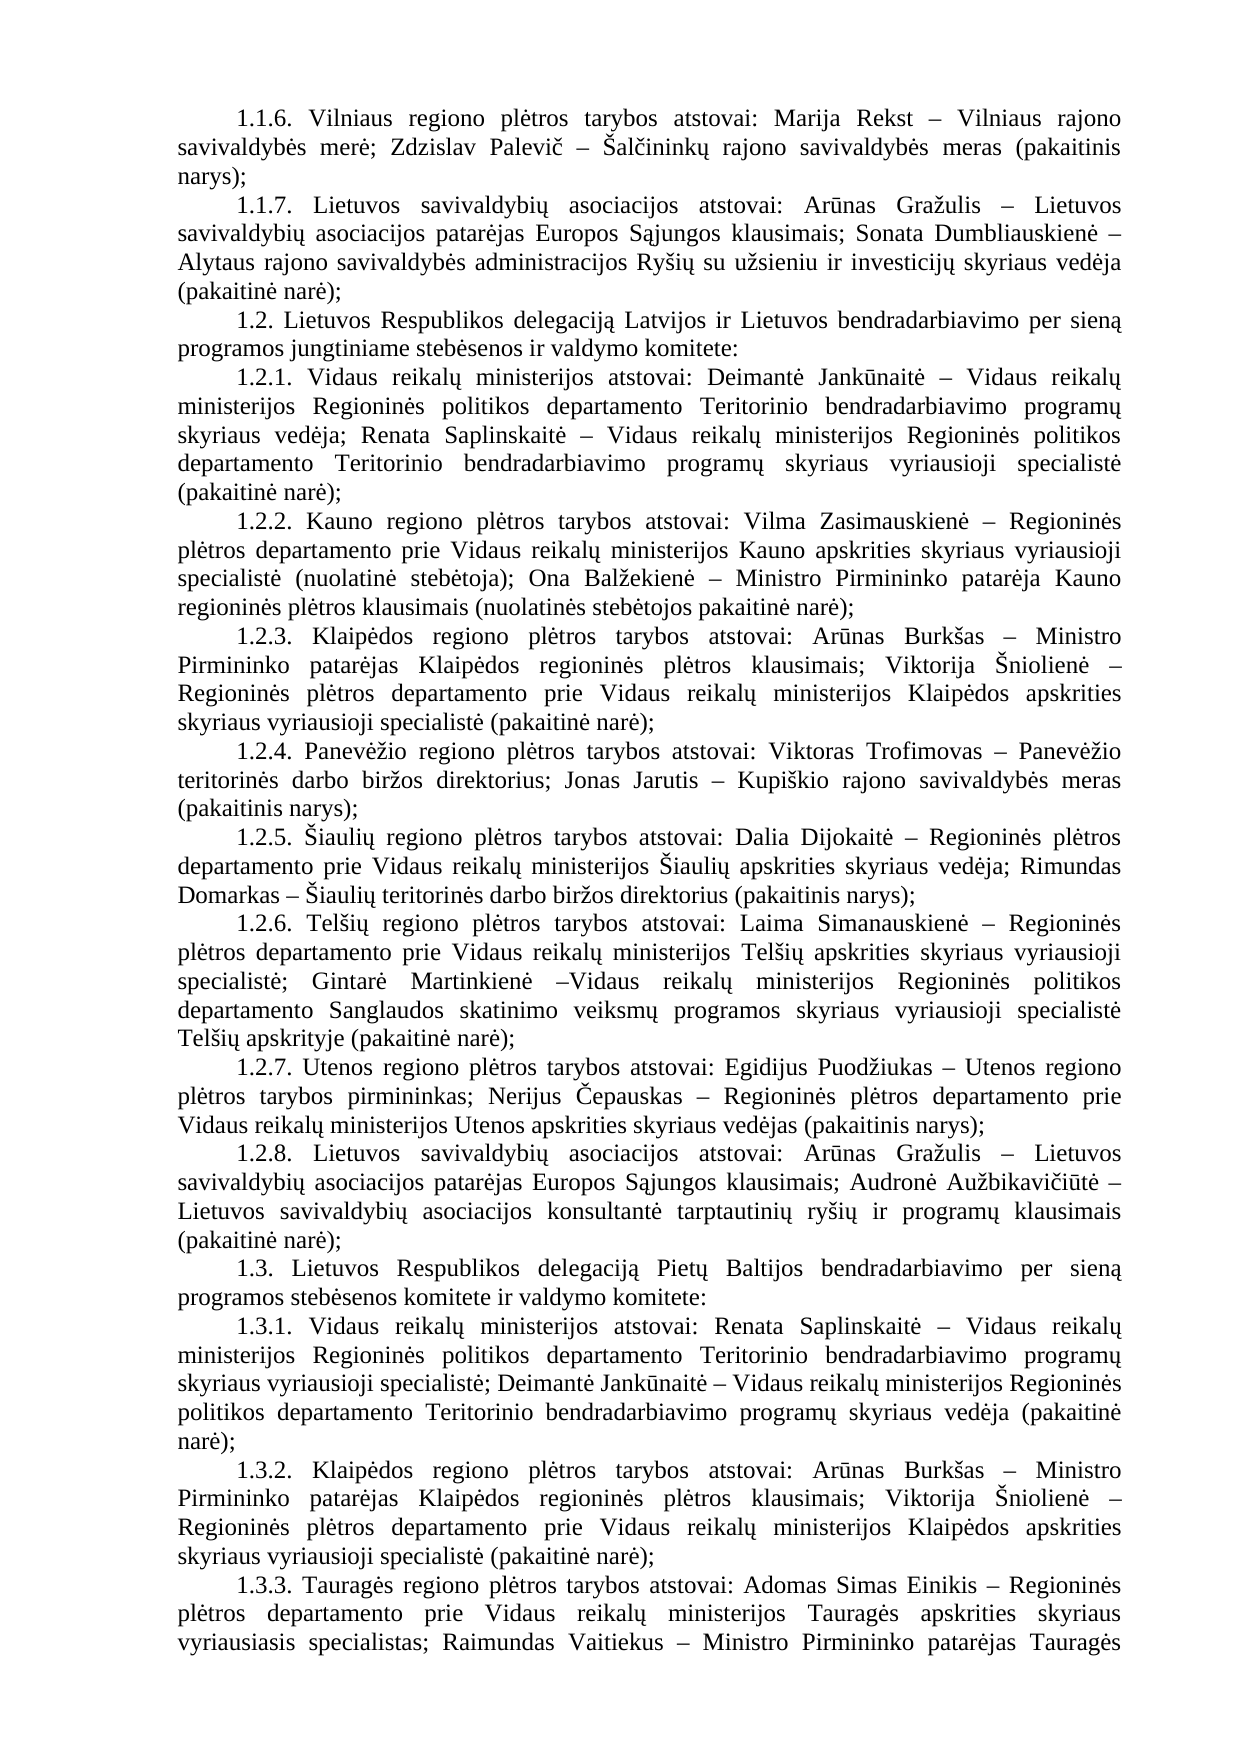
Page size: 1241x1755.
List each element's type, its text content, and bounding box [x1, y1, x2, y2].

text 1.2. Lietuvos Respublikos delegaciją Latvijos ir Lietuvos bendradarbiavimo per sieną programos jungtiniame stebėsenos ir valdymo komitete: [177, 305, 1122, 362]
text 1.2.8. Lietuvos savivaldybių asociacijos atstovai: Arūnas Gražulis – Lietuvos savivaldybių asociacijos patarėjas Europos Sąjungos klausimais; Audronė Aužbikavičiūtė – Lietuvos savivaldybių asociacijos konsultantė tarptautinių ryšių ir programų klausimais (pakaitinė narė); [177, 1138, 1122, 1253]
text 1.1.7. Lietuvos savivaldybių asociacijos atstovai: Arūnas Gražulis – Lietuvos savivaldybių asociacijos patarėjas Europos Sąjungos klausimais; Sonata Dumbliauskienė – Alytaus rajono savivaldybės administracijos Ryšių su užsieniu ir investicijų skyriaus vedėja (pakaitinė narė); [177, 190, 1122, 305]
text 1.1.6. Vilniaus regiono plėtros tarybos atstovai: Marija Rekst – Vilniaus rajono savivaldybės merė; Zdzislav Palevič – Šalčininkų rajono savivaldybės meras (pakaitinis narys); [177, 103, 1122, 190]
text 1.3.3. Tauragės regiono plėtros tarybos atstovai: Adomas Simas Einikis – Regioninės plėtros departamento prie Vidaus reikalų ministerijos Tauragės apskrities skyriaus vyriausiasis specialistas; Raimundas Vaitiekus – Ministro Pirmininko patarėjas Tauragės [177, 1570, 1122, 1656]
text 1.3.1. Vidaus reikalų ministerijos atstovai: Renata Saplinskaitė – Vidaus reikalų ministerijos Regioninės politikos departamento Teritorinio bendradarbiavimo programų skyriaus vyriausioji specialistė; Deimantė Jankūnaitė – Vidaus reikalų ministerijos Regioninės politikos departamento Teritorinio bendradarbiavimo programų skyriaus vedėja (pakaitinė narė); [177, 1311, 1122, 1455]
text 1.2.1. Vidaus reikalų ministerijos atstovai: Deimantė Jankūnaitė – Vidaus reikalų ministerijos Regioninės politikos departamento Teritorinio bendradarbiavimo programų skyriaus vedėja; Renata Saplinskaitė – Vidaus reikalų ministerijos Regioninės politikos departamento Teritorinio bendradarbiavimo programų skyriaus vyriausioji specialistė (pakaitinė narė); [177, 362, 1122, 506]
text 1.2.2. Kauno regiono plėtros tarybos atstovai: Vilma Zasimauskienė – Regioninės plėtros departamento prie Vidaus reikalų ministerijos Kauno apskrities skyriaus vyriausioji specialistė (nuolatinė stebėtoja); Ona Balžekienė – Ministro Pirmininko patarėja Kauno regioninės plėtros klausimais (nuolatinės stebėtojos pakaitinė narė); [177, 506, 1122, 621]
text 1.2.3. Klaipėdos regiono plėtros tarybos atstovai: Arūnas Burkšas – Ministro Pirmininko patarėjas Klaipėdos regioninės plėtros klausimais; Viktorija Šniolienė – Regioninės plėtros departamento prie Vidaus reikalų ministerijos Klaipėdos apskrities skyriaus vyriausioji specialistė (pakaitinė narė); [177, 621, 1122, 736]
text 1.2.5. Šiaulių regiono plėtros tarybos atstovai: Dalia Dijokaitė – Regioninės plėtros departamento prie Vidaus reikalų ministerijos Šiaulių apskrities skyriaus vedėja; Rimundas Domarkas – Šiaulių teritorinės darbo biržos direktorius (pakaitinis narys); [177, 822, 1122, 908]
text 1.2.6. Telšių regiono plėtros tarybos atstovai: Laima Simanauskienė – Regioninės plėtros departamento prie Vidaus reikalų ministerijos Telšių apskrities skyriaus vyriausioji specialistė; Gintarė Martinkienė –Vidaus reikalų ministerijos Regioninės politikos departamento Sanglaudos skatinimo veiksmų programos skyriaus vyriausioji specialistė Telšių apskrityje (pakaitinė narė); [177, 908, 1122, 1052]
text 1.2.7. Utenos regiono plėtros tarybos atstovai: Egidijus Puodžiukas – Utenos regiono plėtros tarybos pirmininkas; Nerijus Čepauskas – Regioninės plėtros departamento prie Vidaus reikalų ministerijos Utenos apskrities skyriaus vedėjas (pakaitinis narys); [177, 1052, 1122, 1138]
text 1.3.2. Klaipėdos regiono plėtros tarybos atstovai: Arūnas Burkšas – Ministro Pirmininko patarėjas Klaipėdos regioninės plėtros klausimais; Viktorija Šniolienė – Regioninės plėtros departamento prie Vidaus reikalų ministerijos Klaipėdos apskrities skyriaus vyriausioji specialistė (pakaitinė narė); [177, 1455, 1122, 1570]
text 1.3. Lietuvos Respublikos delegaciją Pietų Baltijos bendradarbiavimo per sieną programos stebėsenos komitete ir valdymo komitete: [177, 1253, 1122, 1311]
text 1.2.4. Panevėžio regiono plėtros tarybos atstovai: Viktoras Trofimovas – Panevėžio teritorinės darbo biržos direktorius; Jonas Jarutis – Kupiškio rajono savivaldybės meras (pakaitinis narys); [177, 736, 1122, 822]
